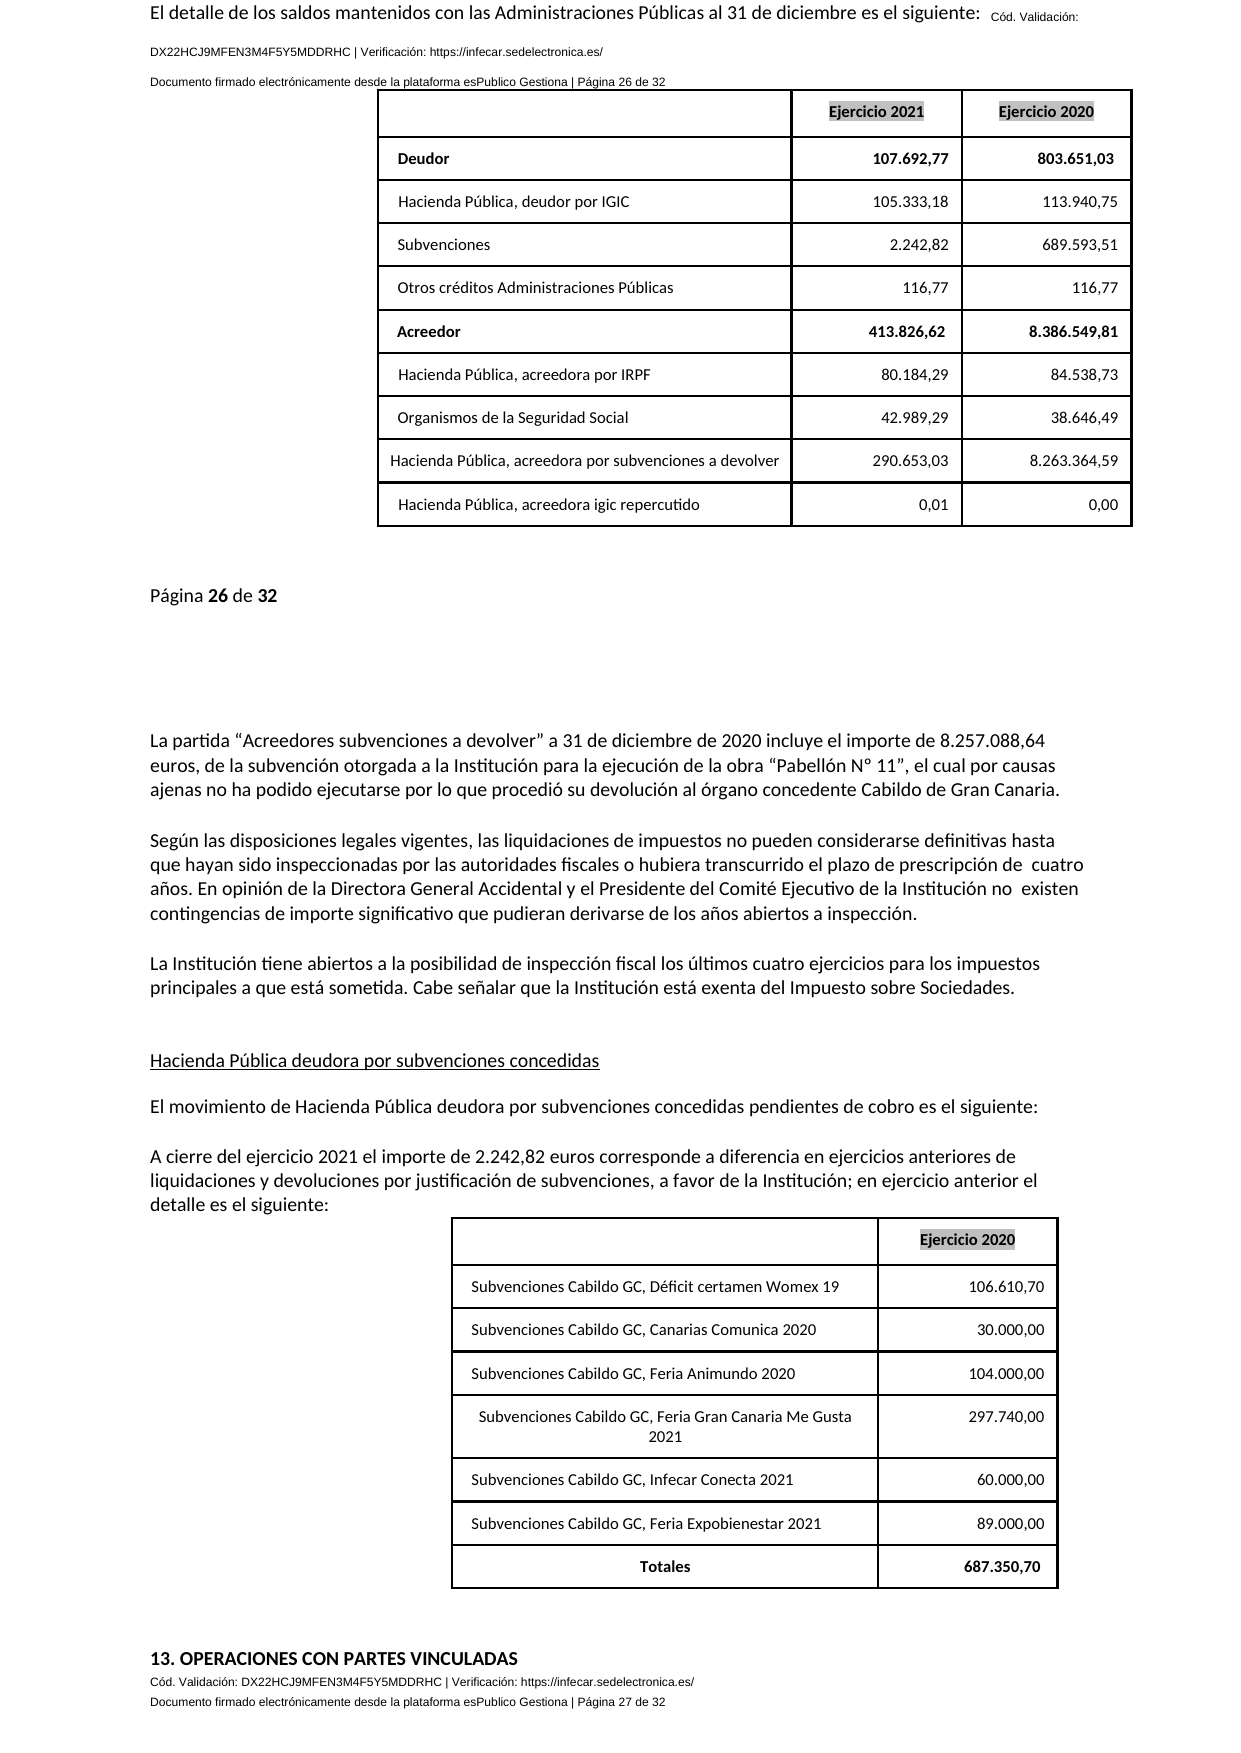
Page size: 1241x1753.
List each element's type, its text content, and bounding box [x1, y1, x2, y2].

table_cell Subvenciones Cabildo GC, Feria Expobienestar 2021 [453, 1503, 877, 1544]
text Según las disposiciones legales vigentes, las liquidaciones de impuestos no pueden considerarse definitivas hasta que hayan sido inspeccionadas por las autoridades fiscales o hubiera transcurrido el plazo de prescripción de cuatro años. En opinión de la Directora General Accidental y el Presidente del Comité Ejecutivo de la Institución no existen contingencias de importe significativo que pudieran derivarse de los años abiertos a inspección. [150, 828, 1090, 925]
table_cell 106.610,70 [879, 1266, 1056, 1307]
table_cell 803.651,03 [963, 138, 1130, 179]
table_cell Otros créditos Administraciones Públicas [379, 267, 790, 308]
text La partida “Acreedores subvenciones a devolver” a 31 de diciembre de 2020 incluye el importe de 8.257.088,64 euros, de la subvención otorgada a la Institución para la ejecución de la obra “Pabellón Nº 11”, el cual por causas ajenas no ha podido ejecutarse por lo que procedió su devolución al órgano concedente Cabildo de Gran Canaria. [150, 728, 1090, 802]
table_header Ejercicio 2021 [793, 91, 961, 136]
picture [1159, 1106, 1218, 1752]
table_cell Subvenciones [379, 224, 790, 265]
text La Institución tiene abiertos a la posibilidad de inspección fiscal los últimos cuatro ejercicios para los impuestos principales a que está sometida. Cabe señalar que la Institución está exenta del Impuesto sobre Sociedades. [150, 951, 1090, 1000]
picture [150, 606, 469, 701]
table_header [379, 91, 790, 136]
table_cell 116,77 [793, 267, 961, 308]
table_cell Subvenciones Cabildo GC, Feria Animundo 2020 [453, 1353, 877, 1394]
table_cell 104.000,00 [879, 1353, 1056, 1394]
table_cell 60.000,00 [879, 1459, 1056, 1500]
table_header [453, 1219, 877, 1264]
text El movimiento de Hacienda Pública deudora por subvenciones concedidas pendientes de cobro es el siguiente: [150, 1098, 1090, 1117]
table_cell 113.940,75 [963, 181, 1130, 222]
table_header Ejercicio 2020 [963, 91, 1130, 136]
table_cell 105.333,18 [793, 181, 961, 222]
table_cell 80.184,29 [793, 354, 961, 395]
table_cell Subvenciones Cabildo GC, Canarias Comunica 2020 [453, 1309, 877, 1350]
table_cell 38.646,49 [963, 397, 1130, 438]
table_cell Subvenciones Cabildo GC, Infecar Conecta 2021 [453, 1459, 877, 1500]
table_cell Totales [453, 1546, 877, 1587]
table_cell 0,00 [963, 484, 1130, 524]
table_cell 2.242,82 [793, 224, 961, 265]
table_cell Acreedor [379, 311, 790, 352]
text A cierre del ejercicio 2021 el importe de 2.242,82 euros corresponde a diferencia en ejercicios anteriores de liquidaciones y devoluciones por justificación de subvenciones, a favor de la Institución; en ejercicio anterior el detalle es el siguiente: [150, 1144, 1090, 1217]
table_header Ejercicio 2020 [879, 1219, 1056, 1264]
table_cell 413.826,62 [793, 311, 961, 352]
text Cód. Validación: DX22HCJ9MFEN3M4F5Y5MDDRHC | Verificación: https://infecar.sedelectronica.es/ [150, 1669, 1090, 1689]
table_cell 8.386.549,81 [963, 311, 1130, 352]
table_cell 42.989,29 [793, 397, 961, 438]
table_cell 89.000,00 [879, 1503, 1056, 1544]
table_cell Hacienda Pública, acreedora por IRPF [379, 354, 790, 395]
text Página 26 de 32 [150, 587, 1090, 607]
table_cell Organismos de la Seguridad Social [379, 397, 790, 438]
table_cell Subvenciones Cabildo GC, Déficit certamen Womex 19 [453, 1266, 877, 1307]
table_cell 687.350,70 [879, 1546, 1056, 1587]
text 13. OPERACIONES CON PARTES VINCULADAS [150, 1649, 1090, 1669]
table_cell Hacienda Pública, acreedora igic repercutido [379, 484, 790, 524]
table_cell Subvenciones Cabildo GC, Feria Gran Canaria Me Gusta 2021 [453, 1396, 877, 1457]
table_cell 116,77 [963, 267, 1130, 308]
table_cell 689.593,51 [963, 224, 1130, 265]
table_cell Deudor [379, 138, 790, 179]
table_cell Hacienda Pública, deudor por IGIC [379, 181, 790, 222]
table_cell 8.263.364,59 [963, 440, 1130, 481]
text El detalle de los saldos mantenidos con las Administraciones Públicas al 31 de diciembre es el siguiente: Cód. Validación: DX22HCJ9MFEN3M4F5Y5MDDRHC | Verificación: https://infecar.sedelectronica.es/ [150, 0, 1090, 59]
table_cell 0,01 [793, 484, 961, 524]
text Documento firmado electrónicamente desde la plataforma esPublico Gestiona | Página 26 de 32 [150, 69, 1090, 88]
table_cell Hacienda Pública, acreedora por subvenciones a devolver [379, 440, 790, 481]
table_cell 290.653,03 [793, 440, 961, 481]
table_cell 107.692,77 [793, 138, 961, 179]
text Documento firmado electrónicamente desde la plataforma esPublico Gestiona | Página 27 de 32 [150, 1689, 1090, 1708]
table_cell 297.740,00 [879, 1396, 1056, 1457]
text Hacienda Pública deudora por subvenciones concedidas [150, 1052, 1090, 1071]
table_cell 84.538,73 [963, 354, 1130, 395]
table_cell 30.000,00 [879, 1309, 1056, 1350]
